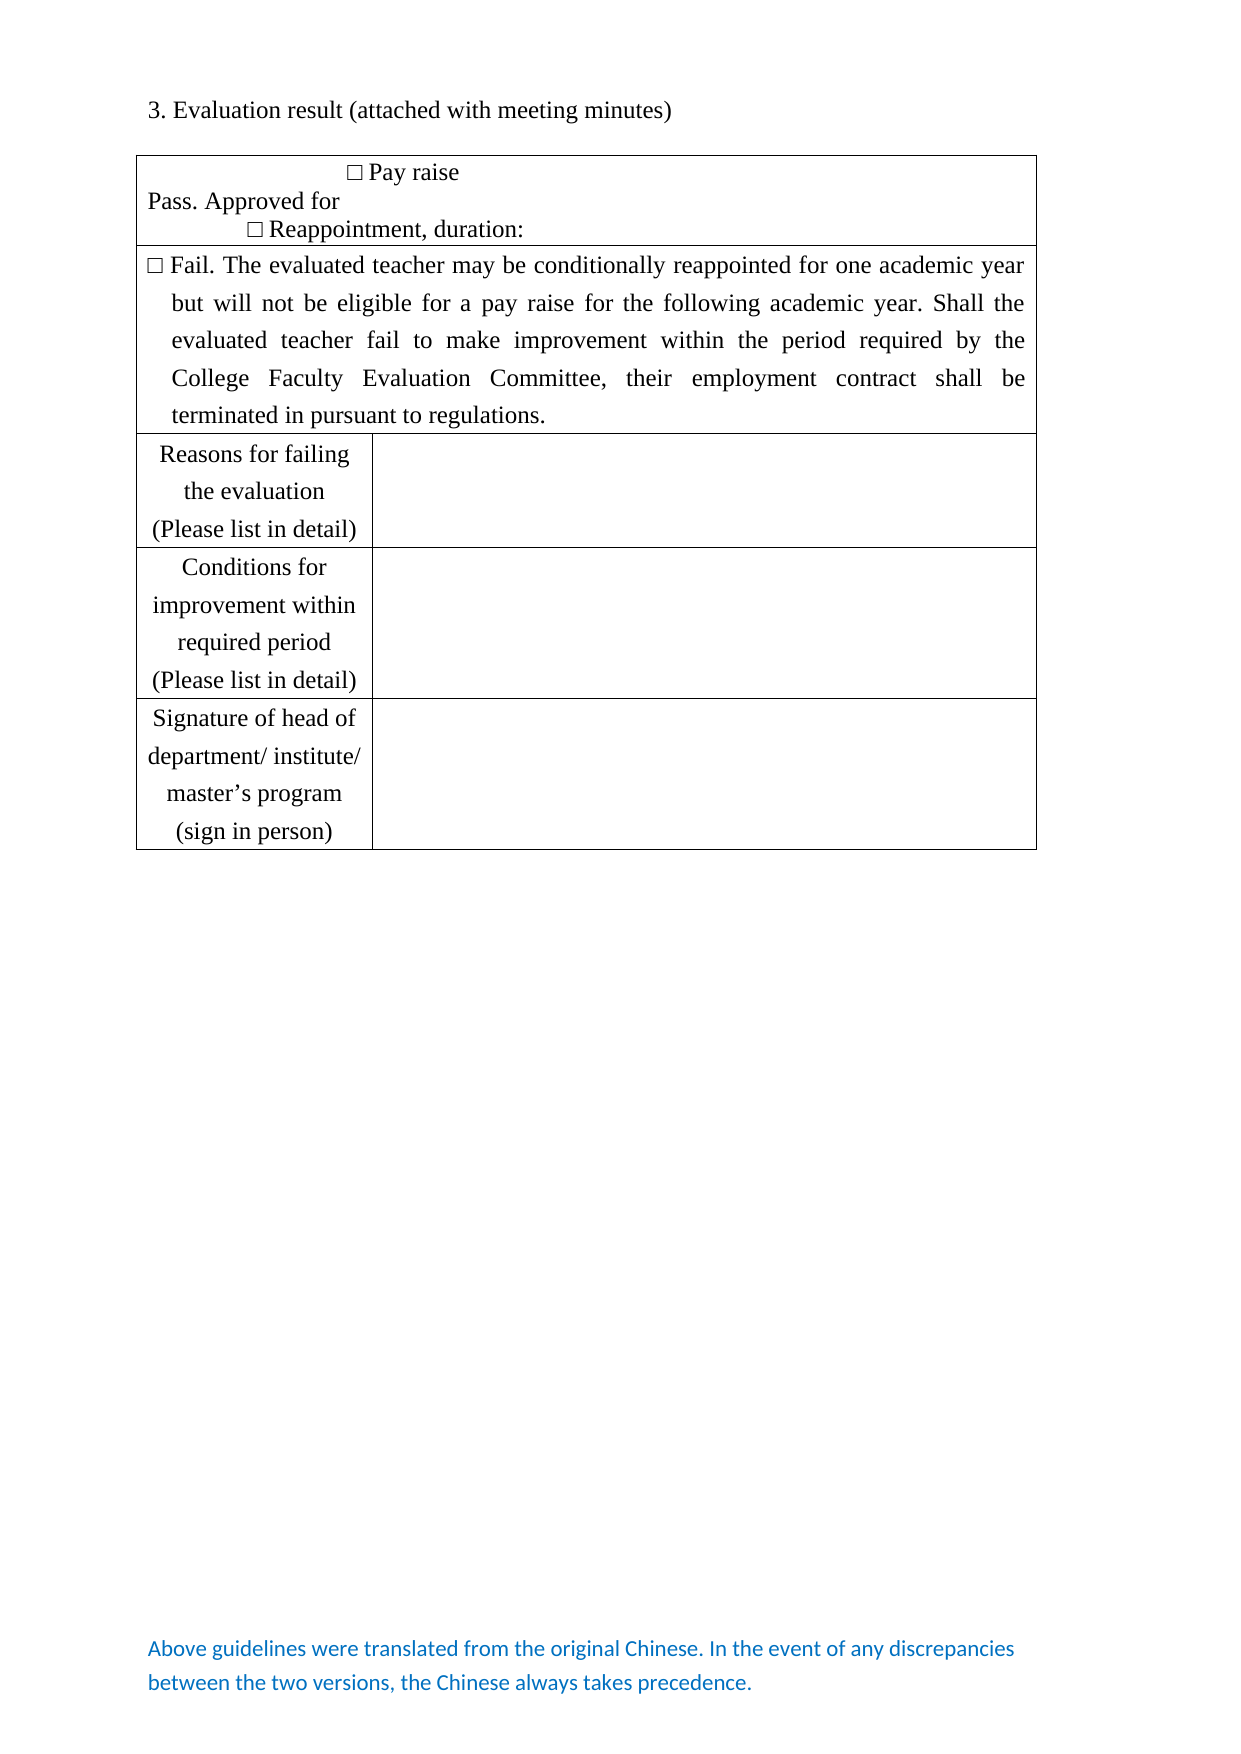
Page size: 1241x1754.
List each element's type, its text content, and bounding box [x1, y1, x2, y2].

table_cell [373, 699, 1036, 849]
table_cell □ Fail. The evaluated teacher may be conditionally reappointed for one academic year but will not be eligible for a pay raise for the following academic year. Shall the evaluated teacher fail to make improvement within the period required by the College Faculty Evaluation Committee, their employment contract shall be terminated in pursuant to regulations. [137, 246, 1036, 433]
table_header □ Pay raise Pass. Approved for □ Reappointment, duration: [137, 156, 1036, 245]
table_cell Conditions for improvement within required period (Please list in detail) [137, 548, 372, 698]
table_cell Reasons for failing the evaluation (Please list in detail) [137, 434, 372, 547]
table_cell [373, 434, 1036, 547]
text 3. Evaluation result (attached with meeting minutes) [148, 91, 1092, 128]
table_cell [373, 548, 1036, 698]
table_cell Signature of head of department/ institute/ master’s program (sign in person) [137, 699, 372, 849]
